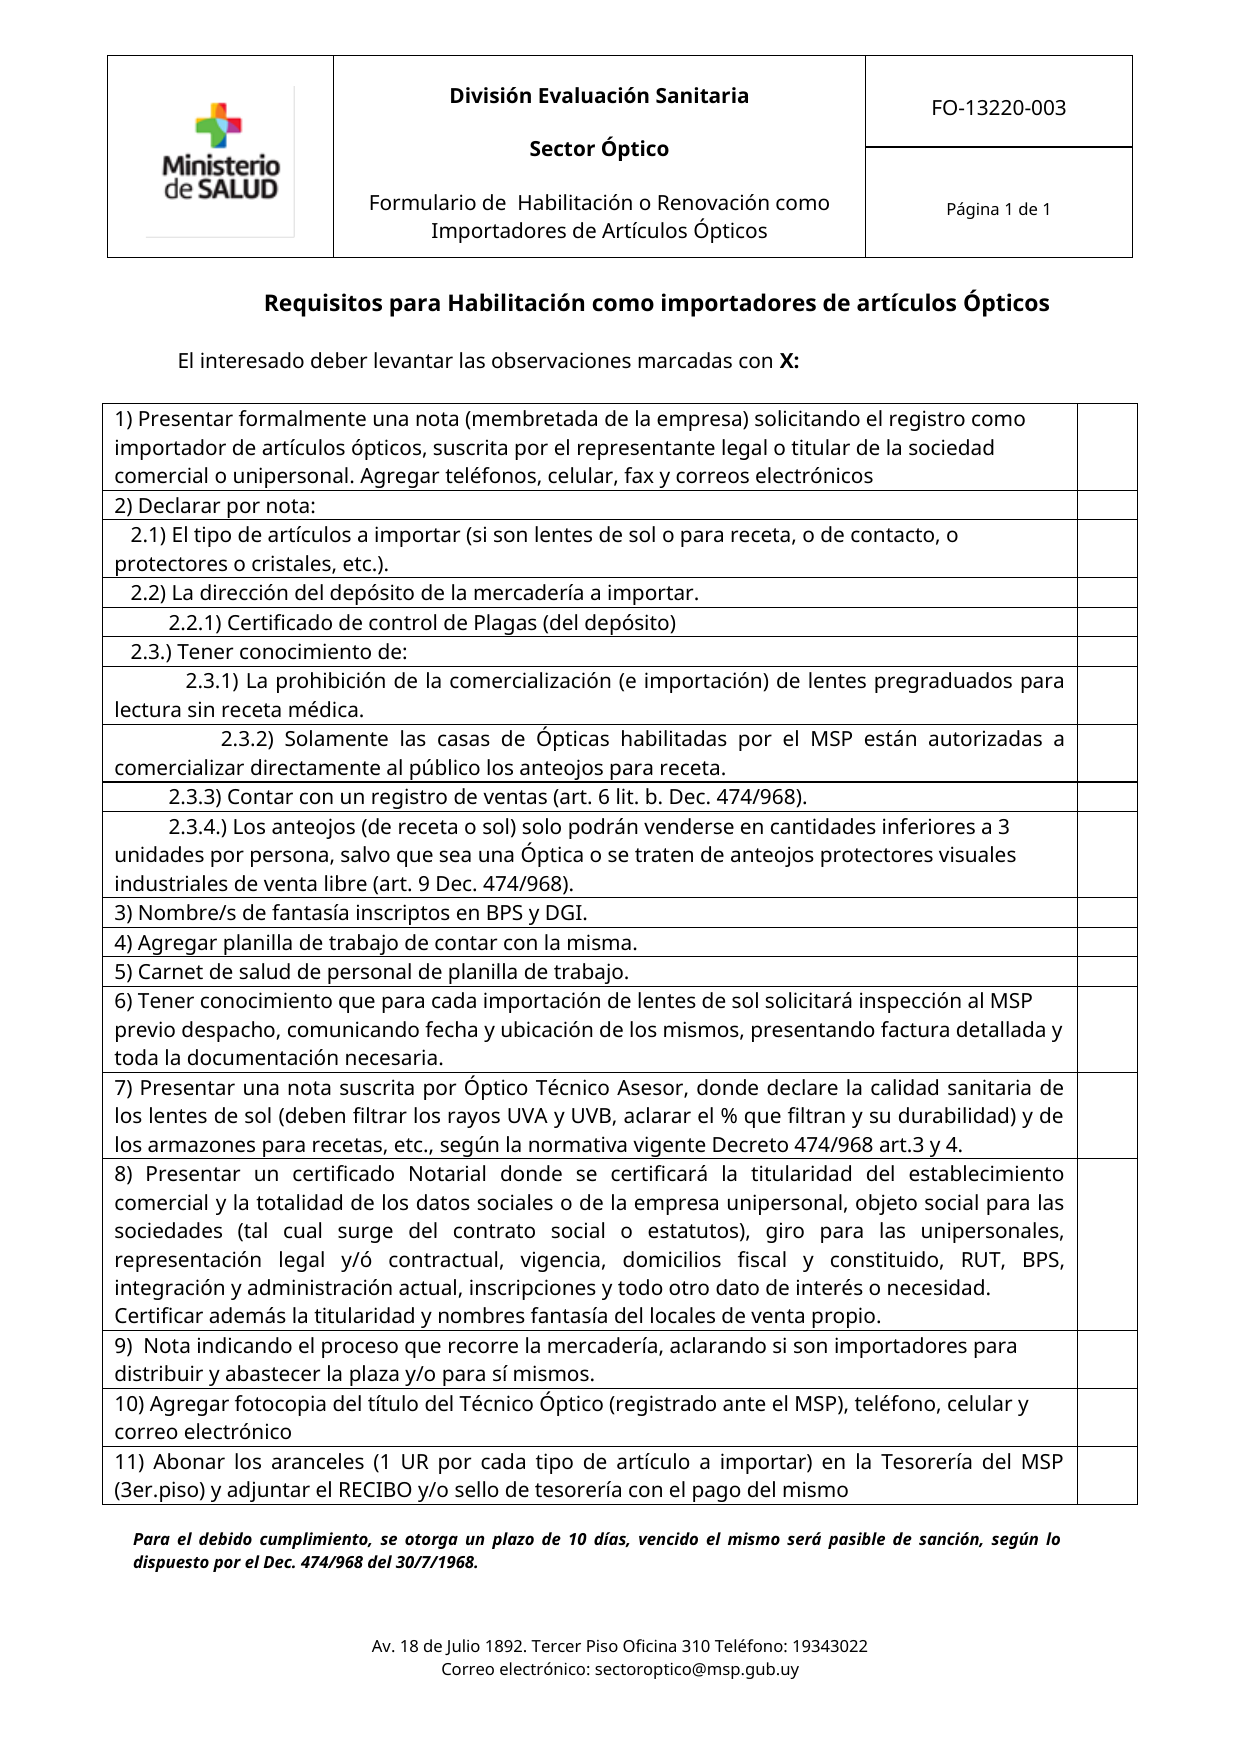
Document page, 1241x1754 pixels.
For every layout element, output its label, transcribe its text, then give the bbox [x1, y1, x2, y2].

table_cell 2.3.1) La prohibición de la comercialización (e importación) de lentes pregraduados para lectura sin receta médica. [103, 667, 1077, 723]
table_cell [1078, 491, 1137, 519]
table_cell 2.3.2) Solamente las casas de Ópticas habilitadas por el MSP están autorizadas a comercializar directamente al público los anteojos para receta. [103, 725, 1077, 781]
table_cell [1078, 987, 1137, 1072]
table_cell [1078, 725, 1137, 781]
text El interesado deber levantar las observaciones marcadas con X: [177, 346, 1063, 375]
table_cell [1078, 1073, 1137, 1158]
table_cell 7) Presentar una nota suscrita por Óptico Técnico Asesor, donde declare la calidad sanitaria de los lentes de sol (deben filtrar los rayos UVA y UVB, aclarar el % que filtran y su durabilidad) y de los armazones para recetas, etc., según la normativa vigente Decreto 474/968 art.3 y 4. [103, 1073, 1077, 1158]
table_cell 2.2.1) Certificado de control de Plagas (del depósito) [103, 608, 1077, 636]
table_cell 2.3.3) Contar con un registro de ventas (art. 6 lit. b. Dec. 474/968). [103, 783, 1077, 811]
table_cell 2.2) La dirección del depósito de la mercadería a importar. [103, 578, 1077, 607]
table_cell 2) Declarar por nota: [103, 491, 1077, 519]
table_cell [1078, 1331, 1137, 1388]
table_cell [1078, 812, 1137, 897]
table_cell [1078, 783, 1137, 811]
picture [145, 86, 296, 239]
table_cell 11) Abonar los aranceles (1 UR por cada tipo de artículo a importar) en la Tesorería del MSP (3er.piso) y adjuntar el RECIBO y/o sello de tesorería con el pago del mismo [103, 1447, 1077, 1504]
table_cell [1078, 957, 1137, 986]
table_cell 2.3.) Tener conocimiento de: [103, 637, 1077, 666]
text Para el debido cumplimiento, se otorga un plazo de 10 días, vencido el mismo será pasible de sanción, según lo dispuesto por el Dec. 474/968 del 30/7/1968. [133, 1527, 1063, 1573]
table_header 1) Presentar formalmente una nota (membretada de la empresa) solicitando el registro como importador de artículos ópticos, suscrita por el representante legal o titular de la sociedad comercial o unipersonal. Agregar teléfonos, celular, fax y correos electrónicos [103, 404, 1077, 490]
table_cell [1078, 608, 1137, 636]
table_cell [1078, 928, 1137, 956]
table_cell 3) Nombre/s de fantasía inscriptos en BPS y DGI. [103, 898, 1077, 927]
table_cell [1078, 1159, 1137, 1330]
table_cell [1078, 1389, 1137, 1446]
table_cell 8) Presentar un certificado Notarial donde se certificará la titularidad del establecimiento comercial y la totalidad de los datos sociales o de la empresa unipersonal, objeto social para las sociedades (tal cual surge del contrato social o estatutos), giro para las unipersonales, representación legal y/ó contractual, vigencia, domicilios fiscal y constituido, RUT, BPS, integración y administración actual, inscripciones y todo otro dato de interés o necesidad. Certificar además la titularidad y nombres fantasía del locales de venta propio. [103, 1159, 1077, 1330]
table_cell [1078, 667, 1137, 723]
table_cell 5) Carnet de salud de personal de planilla de trabajo. [103, 957, 1077, 986]
table_cell 4) Agregar planilla de trabajo de contar con la misma. [103, 928, 1077, 956]
table_cell [1078, 578, 1137, 607]
text Requisitos para Habilitación como importadores de artículos Ópticos [177, 287, 1137, 318]
table_cell 2.1) El tipo de artículos a importar (si son lentes de sol o para receta, o de contacto, o protectores o cristales, etc.). [103, 520, 1077, 577]
table_cell [1078, 898, 1137, 927]
table_cell [1078, 637, 1137, 666]
table_cell [1078, 520, 1137, 577]
table_cell 10) Agregar fotocopia del título del Técnico Óptico (registrado ante el MSP), teléfono, celular y correo electrónico [103, 1389, 1077, 1446]
table_header [1078, 404, 1137, 490]
table_cell 2.3.4.) Los anteojos (de receta o sol) solo podrán venderse en cantidades inferiores a 3 unidades por persona, salvo que sea una Óptica o se traten de anteojos protectores visuales industriales de venta libre (art. 9 Dec. 474/968). [103, 812, 1077, 897]
table_cell 6) Tener conocimiento que para cada importación de lentes de sol solicitará inspección al MSP previo despacho, comunicando fecha y ubicación de los mismos, presentando factura detallada y toda la documentación necesaria. [103, 987, 1077, 1072]
table_cell 9) Nota indicando el proceso que recorre la mercadería, aclarando si son importadores para distribuir y abastecer la plaza y/o para sí mismos. [103, 1331, 1077, 1388]
table_cell [1078, 1447, 1137, 1504]
